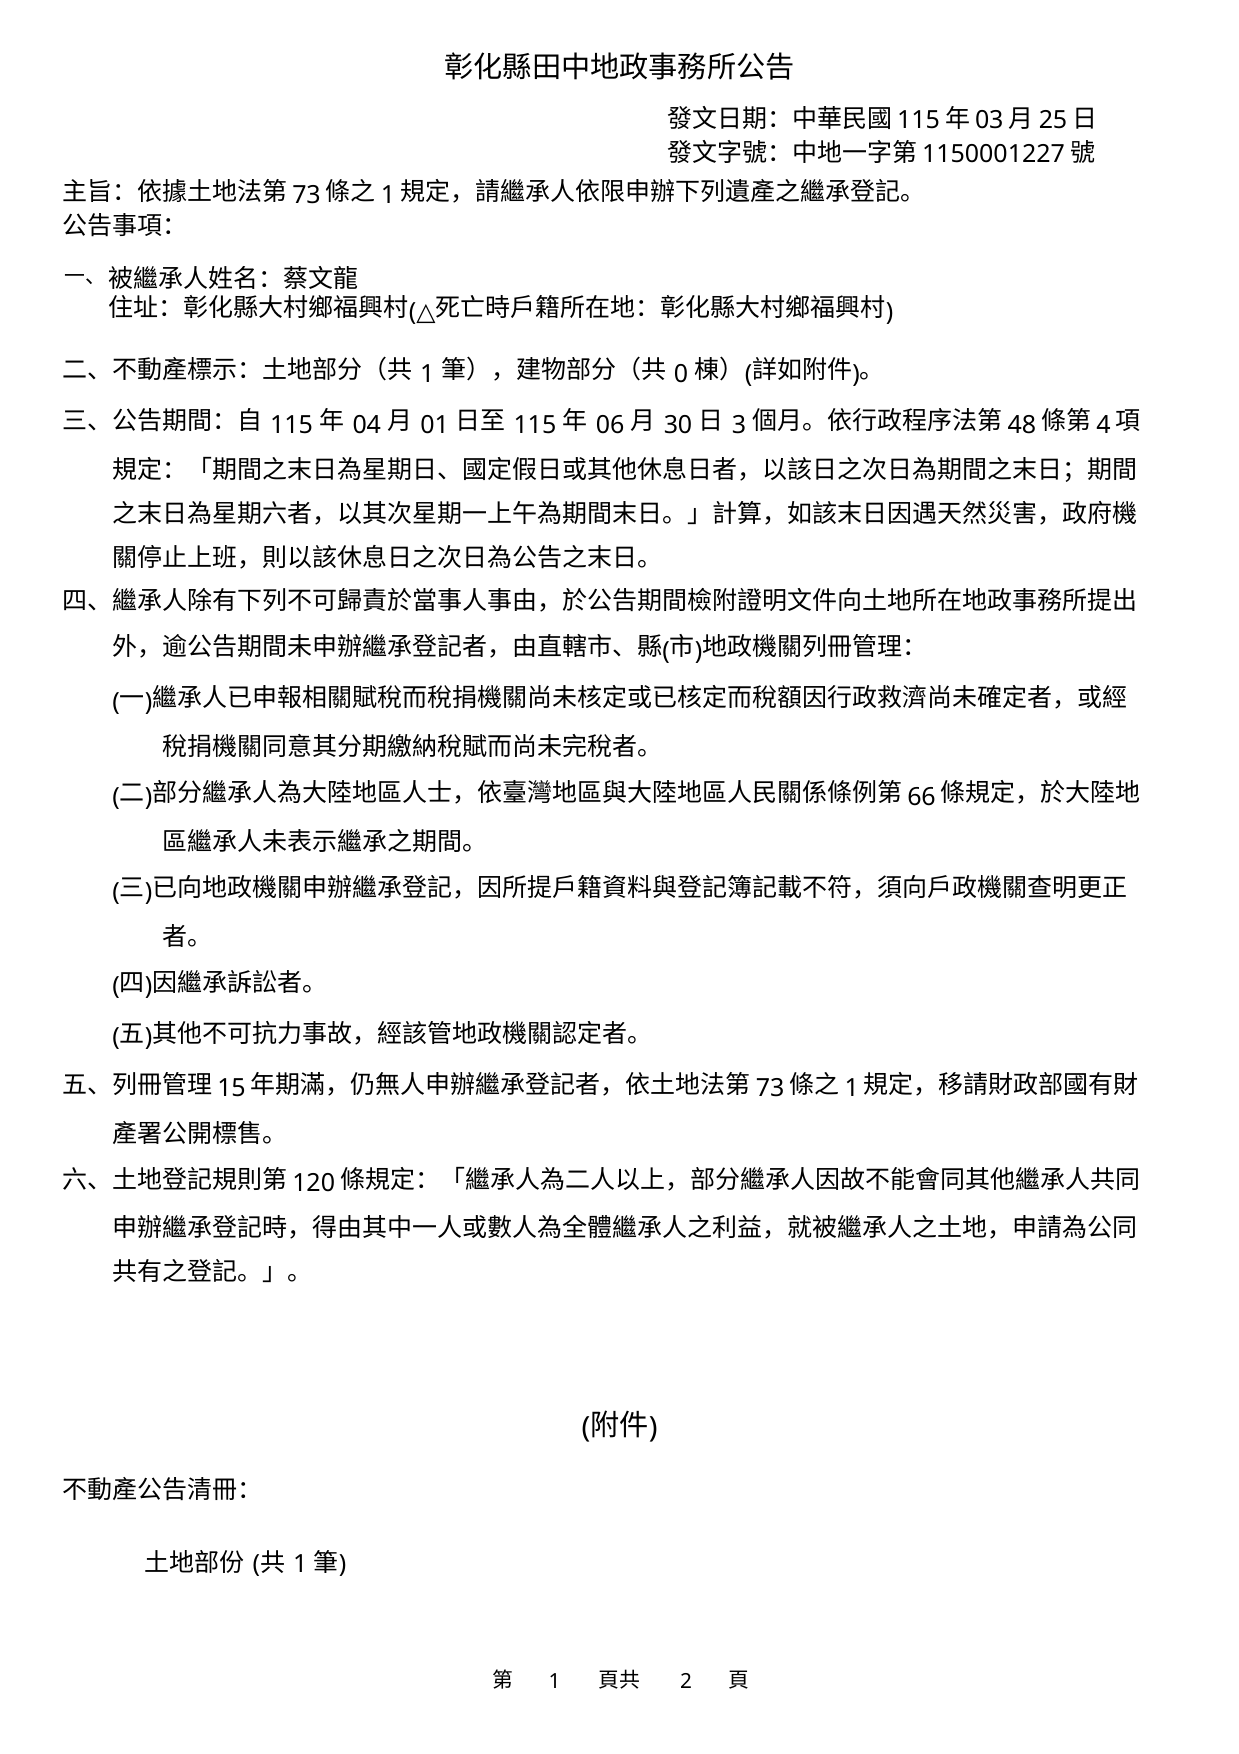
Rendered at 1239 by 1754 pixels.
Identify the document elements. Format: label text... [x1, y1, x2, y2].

table_cell [523, 95, 585, 177]
table_header [585, 0, 653, 41]
table_cell [653, 1600, 667, 1660]
table_cell [1177, 1395, 1239, 1456]
table_cell [483, 95, 523, 177]
table_cell (附件) [62, 1395, 1177, 1456]
table_cell 第 [483, 1660, 523, 1701]
table_cell [585, 1355, 653, 1395]
table_cell [62, 95, 109, 177]
table_cell [523, 1600, 585, 1660]
table_cell [109, 1355, 482, 1395]
table_cell 彰化縣田中地政事務所公告 [62, 41, 1177, 94]
table_cell [523, 1355, 585, 1395]
table_header [718, 0, 759, 41]
table_cell 1 [523, 1660, 585, 1701]
table_cell 土地部份 (共 1 筆) [62, 1529, 1177, 1600]
table_cell [109, 1660, 482, 1701]
table_header [1177, 0, 1239, 41]
table_cell [585, 1600, 653, 1660]
table_cell [1177, 315, 1239, 356]
table_cell [483, 1600, 523, 1660]
table_cell [0, 356, 62, 1354]
table_header [653, 0, 667, 41]
table_cell [1177, 1529, 1239, 1600]
table_cell [1177, 1456, 1239, 1528]
table_cell [718, 1600, 759, 1660]
table_cell [109, 1600, 482, 1660]
table_cell [0, 1600, 62, 1660]
table_header [483, 0, 523, 41]
table_cell [1177, 95, 1239, 177]
table_cell [0, 177, 62, 264]
table_cell 被繼承人姓名：蔡文龍 住址：彰化縣大村鄉福興村(△死亡時戶籍所在地：彰化縣大村鄉福興村) [109, 264, 1177, 356]
table_cell [759, 1600, 1177, 1660]
table_cell [0, 1355, 62, 1395]
table_cell [0, 315, 62, 356]
table_header [62, 0, 109, 41]
table_cell [759, 1660, 1177, 1701]
table_cell [109, 95, 482, 177]
table_cell [0, 1529, 62, 1600]
table_cell [0, 41, 62, 94]
table_cell [1177, 1660, 1239, 1701]
table_cell 2 [653, 1660, 718, 1701]
table_cell [1177, 356, 1239, 1354]
table_cell [1177, 1600, 1239, 1660]
table_cell [1177, 264, 1239, 315]
table_cell 主旨：依據土地法第73條之1規定，請繼承人依限申辦下列遺產之繼承登記。 公告事項： [62, 177, 1177, 264]
table_cell [483, 1355, 523, 1395]
table_cell 二、不動產標示：土地部分（共 1 筆），建物部分（共 0 棟）(詳如附件)。 三、公告期間：自 115 年 04 月 01 日至 115 年 06 月 30 日 3 個月。依行政程序法第48條第4項 規定：「期間之末日為星期日、國定假日或其他休息日者，以該日之次日為期間之末日；期間 之末日為星期六者，以其次星期一上午為期間末日。」計算，如該末日因遇天然災害，政府機 關停止上班，則以該休息日之次日為公告之末日。 四、繼承人除有下列不可歸責於當事人事由，於公告期間檢附證明文件向土地所在地政事務所提出 外，逾公告期間未申辦繼承登記者，由直轄市、縣(市)地政機關列冊管理： (一)繼承人已申報相關賦稅而稅捐機關尚未核定或已核定而稅額因行政救濟尚未確定者，或經 稅捐機關同意其分期繳納稅賦而尚未完稅者。 (二)部分繼承人為大陸地區人士，依臺灣地區與大陸地區人民關係條例第66條規定，於大陸地 區繼承人未表示繼承之期間。 (三)已向地政機關申辦繼承登記，因所提戶籍資料與登記簿記載不符，須向戶政機關查明更正 者。 (四)因繼承訴訟者。 (五)其他不可抗力事故，經該管地政機關認定者。 五、列冊管理15年期滿，仍無人申辦繼承登記者，依土地法第73條之1規定，移請財政部國有財 產署公開標售。 六、土地登記規則第120條規定：「繼承人為二人以上，部分繼承人因故不能會同其他繼承人共同 申辦繼承登記時，得由其中一人或數人為全體繼承人之利益，就被繼承人之土地，申請為公同 共有之登記。」。 [62, 356, 1177, 1354]
table_cell [0, 1395, 62, 1456]
table_header [523, 0, 585, 41]
table_cell 不動產公告清冊： [62, 1456, 1177, 1528]
table_cell 頁共 [585, 1660, 653, 1701]
table_cell [62, 315, 109, 356]
table_header [759, 0, 1177, 41]
table_cell [62, 1355, 109, 1395]
table_cell [0, 1456, 62, 1528]
table_cell [653, 1355, 667, 1395]
table_cell [667, 1600, 718, 1660]
table_header [0, 0, 62, 41]
table_cell [667, 1355, 718, 1395]
table_cell [62, 1660, 109, 1701]
table_cell [0, 264, 62, 315]
table_cell [759, 1355, 1177, 1395]
table_cell 一、 [62, 264, 109, 315]
table_cell [1177, 1355, 1239, 1395]
table_cell [62, 1600, 109, 1660]
table_cell [0, 95, 62, 177]
table_cell 發文日期：中華民國115年03月25日 發文字號：中地一字第1150001227號 [667, 95, 1177, 177]
table_cell [0, 1660, 62, 1701]
table_cell 頁 [718, 1660, 759, 1701]
table_cell [718, 1355, 759, 1395]
table_cell [653, 95, 667, 177]
table_cell [1177, 41, 1239, 94]
table_cell [1177, 177, 1239, 264]
table_header [667, 0, 718, 41]
table_cell [585, 95, 653, 177]
table_header [109, 0, 482, 41]
